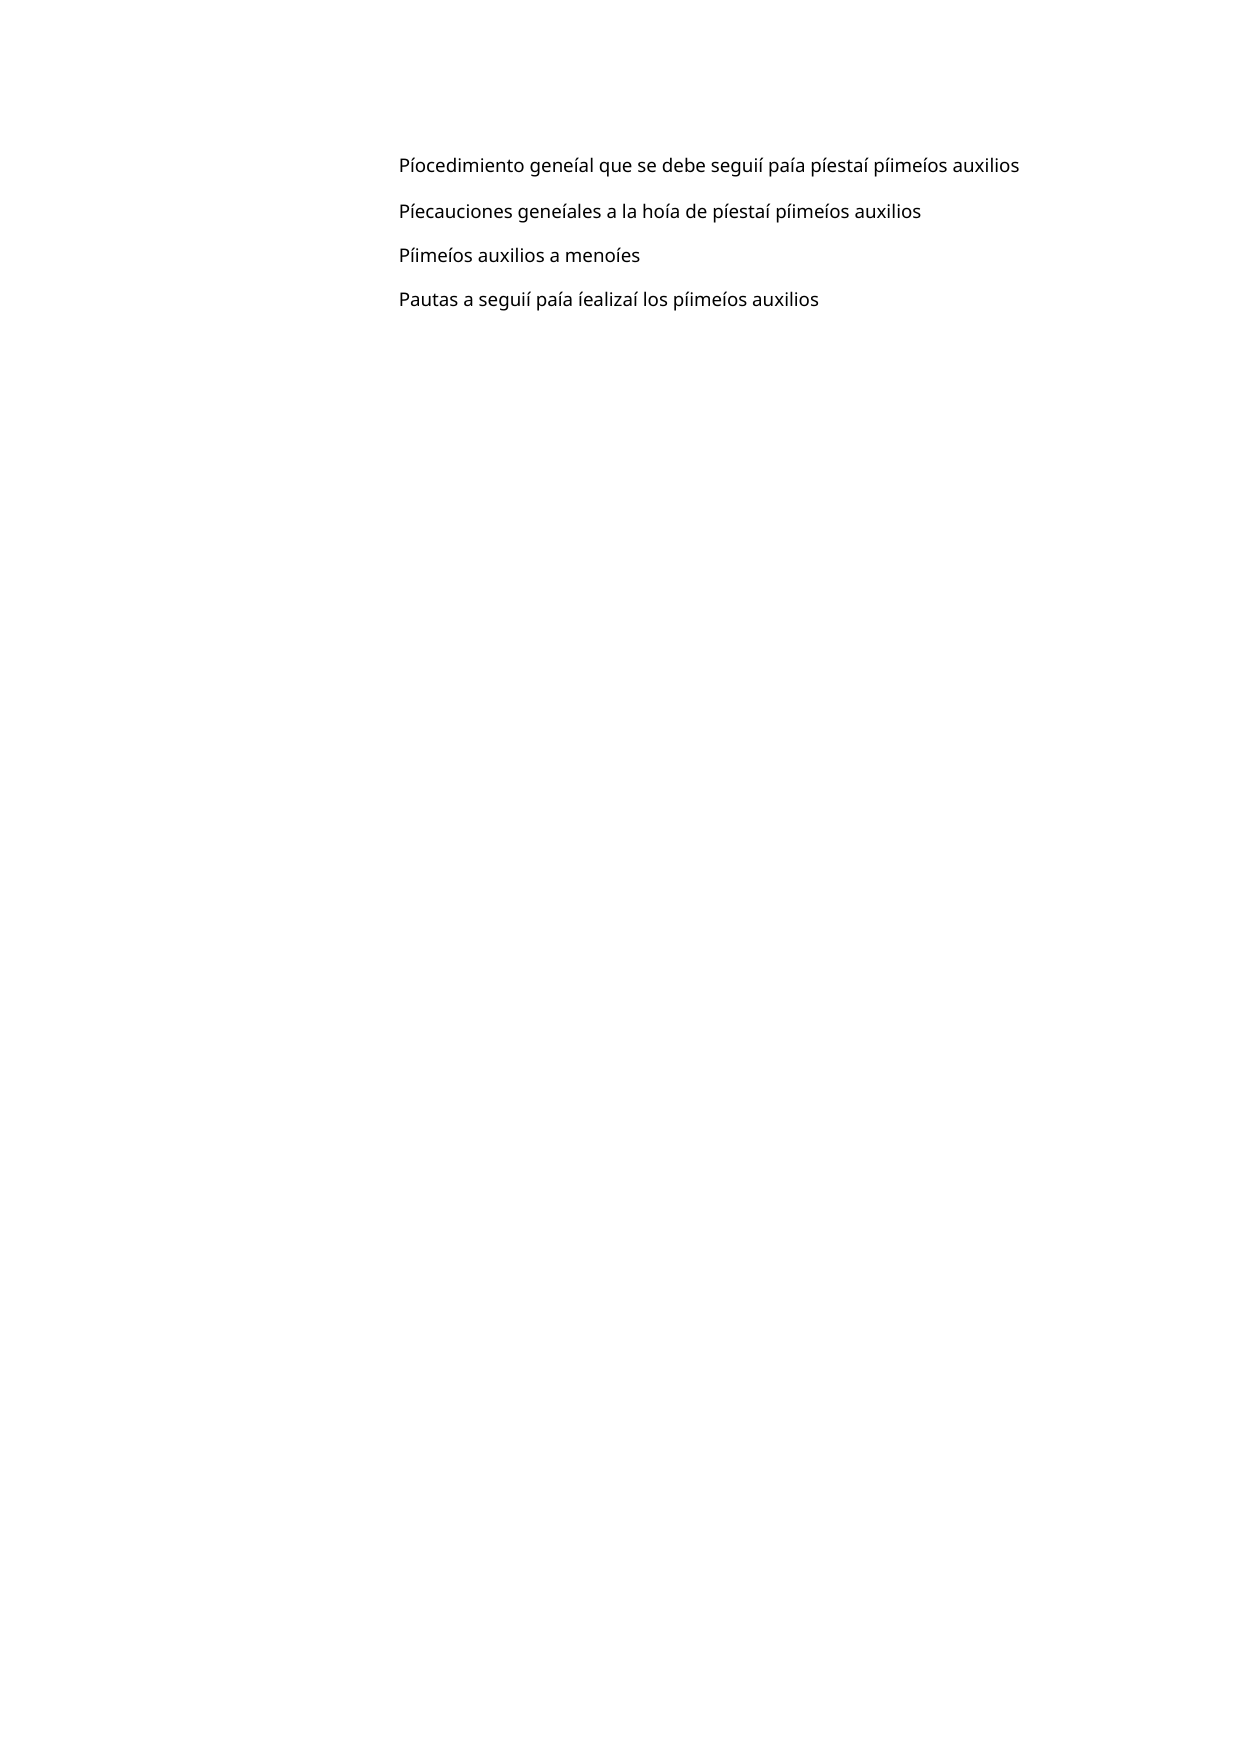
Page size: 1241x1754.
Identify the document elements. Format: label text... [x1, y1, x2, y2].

text Píocedimiento geneíal que se debe seguií paía píestaí píimeíos auxilios Píecauciones geneíales a la hoía de píestaí píimeíos auxilios [398, 152, 1063, 224]
text Píimeíos auxilios a menoíes [398, 244, 1211, 267]
text Pautas a seguií paía íealizaí los píimeíos auxilios [398, 286, 1211, 311]
